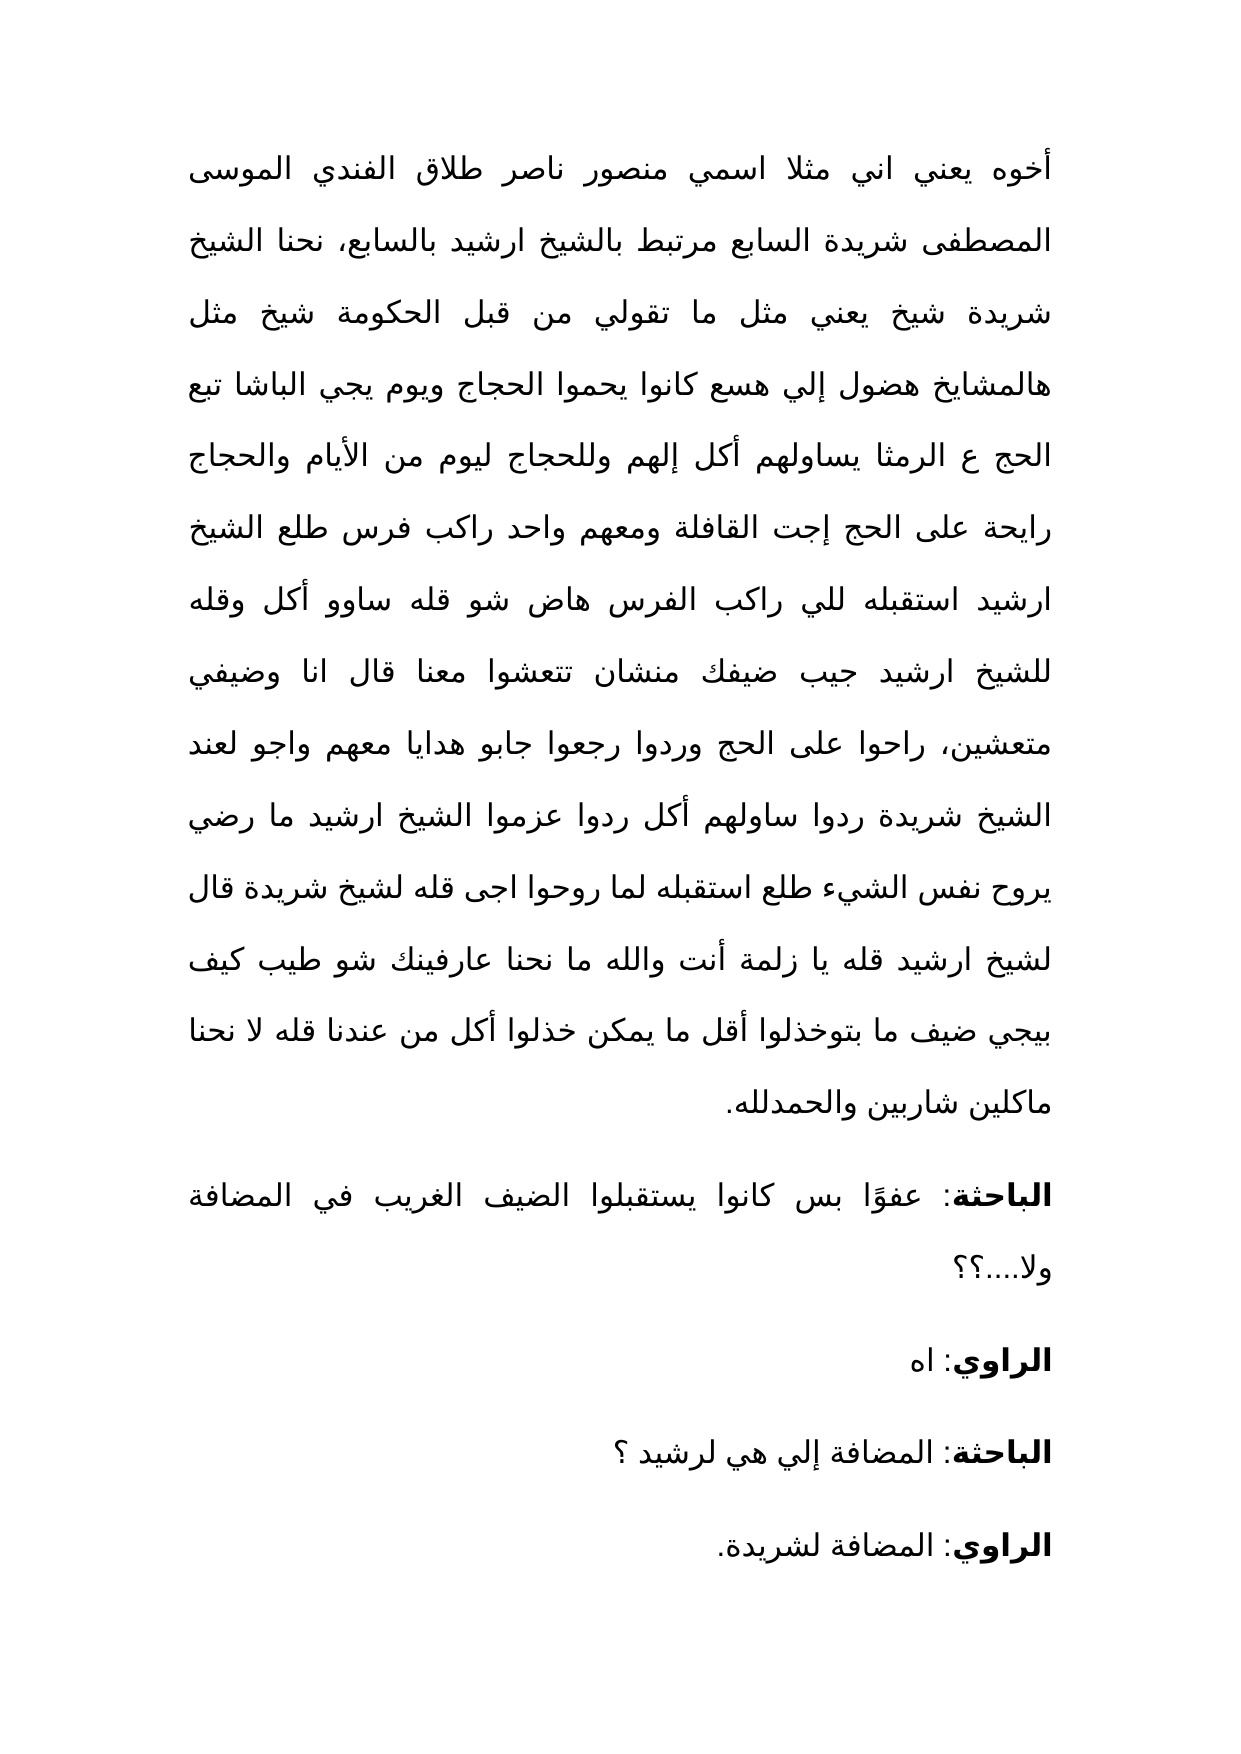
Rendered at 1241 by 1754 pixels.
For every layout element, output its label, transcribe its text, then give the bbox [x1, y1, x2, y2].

text الباحثة: المضافة إلي هي لرشيد ؟ [187, 1434, 1053, 1470]
text الراوي: اه [187, 1342, 1053, 1378]
text الراوي: أه اي نعم، وبعدين اللهم صلِ على سيدنا محمد الشيخ ارشيد نحنا نسبنا برتبط فيه نحنا، الشيخ ارشيد على فكرة ما تزوج مات عزب وعاش حوالي خمسين سنة بربطنا فيه نحنا جدنا شريدة أخوه يعني اني مثلا اسمي منصور ناصر طلاق الفندي الموسى المصطفى شريدة السابع مرتبط بالشيخ ارشيد بالسابع، نحنا الشيخ شريدة شيخ يعني مثل ما تقولي من قبل الحكومة شيخ مثل هالمشايخ هضول إلي هسع كانوا يحموا الحجاج ويوم يجي الباشا تبع الحج ع الرمثا يساولهم أكل إلهم وللحجاج ليوم من الأيام والحجاج رايحة على الحج إجت القافلة ومعهم واحد راكب فرس طلع الشيخ ارشيد استقبله للي راكب الفرس هاض شو قله ساوو أكل وقله للشيخ ارشيد جيب ضيفك منشان تتعشوا معنا قال انا وضيفي متعشين، راحوا على الحج وردوا رجعوا جابو هدايا معهم واجو لعند الشيخ شريدة ردوا ساولهم أكل ردوا عزموا الشيخ ارشيد ما رضي يروح نفس الشيء طلع استقبله لما روحوا اجى قله لشيخ شريدة قال لشيخ ارشيد قله يا زلمة أنت والله ما نحنا عارفينك شو طيب كيف بيجي ضيف ما بتوخذلوا أقل ما يمكن خذلوا أكل من عندنا قله لا نحنا ماكلين شاربين والحمدلله. [187, 150, 1053, 1120]
text الراوي: المضافة لشريدة. [187, 1527, 1053, 1563]
text الباحثة: عفوًا بس كانوا يستقبلوا الضيف الغريب في المضافة ولا....؟؟ [187, 1177, 1053, 1285]
